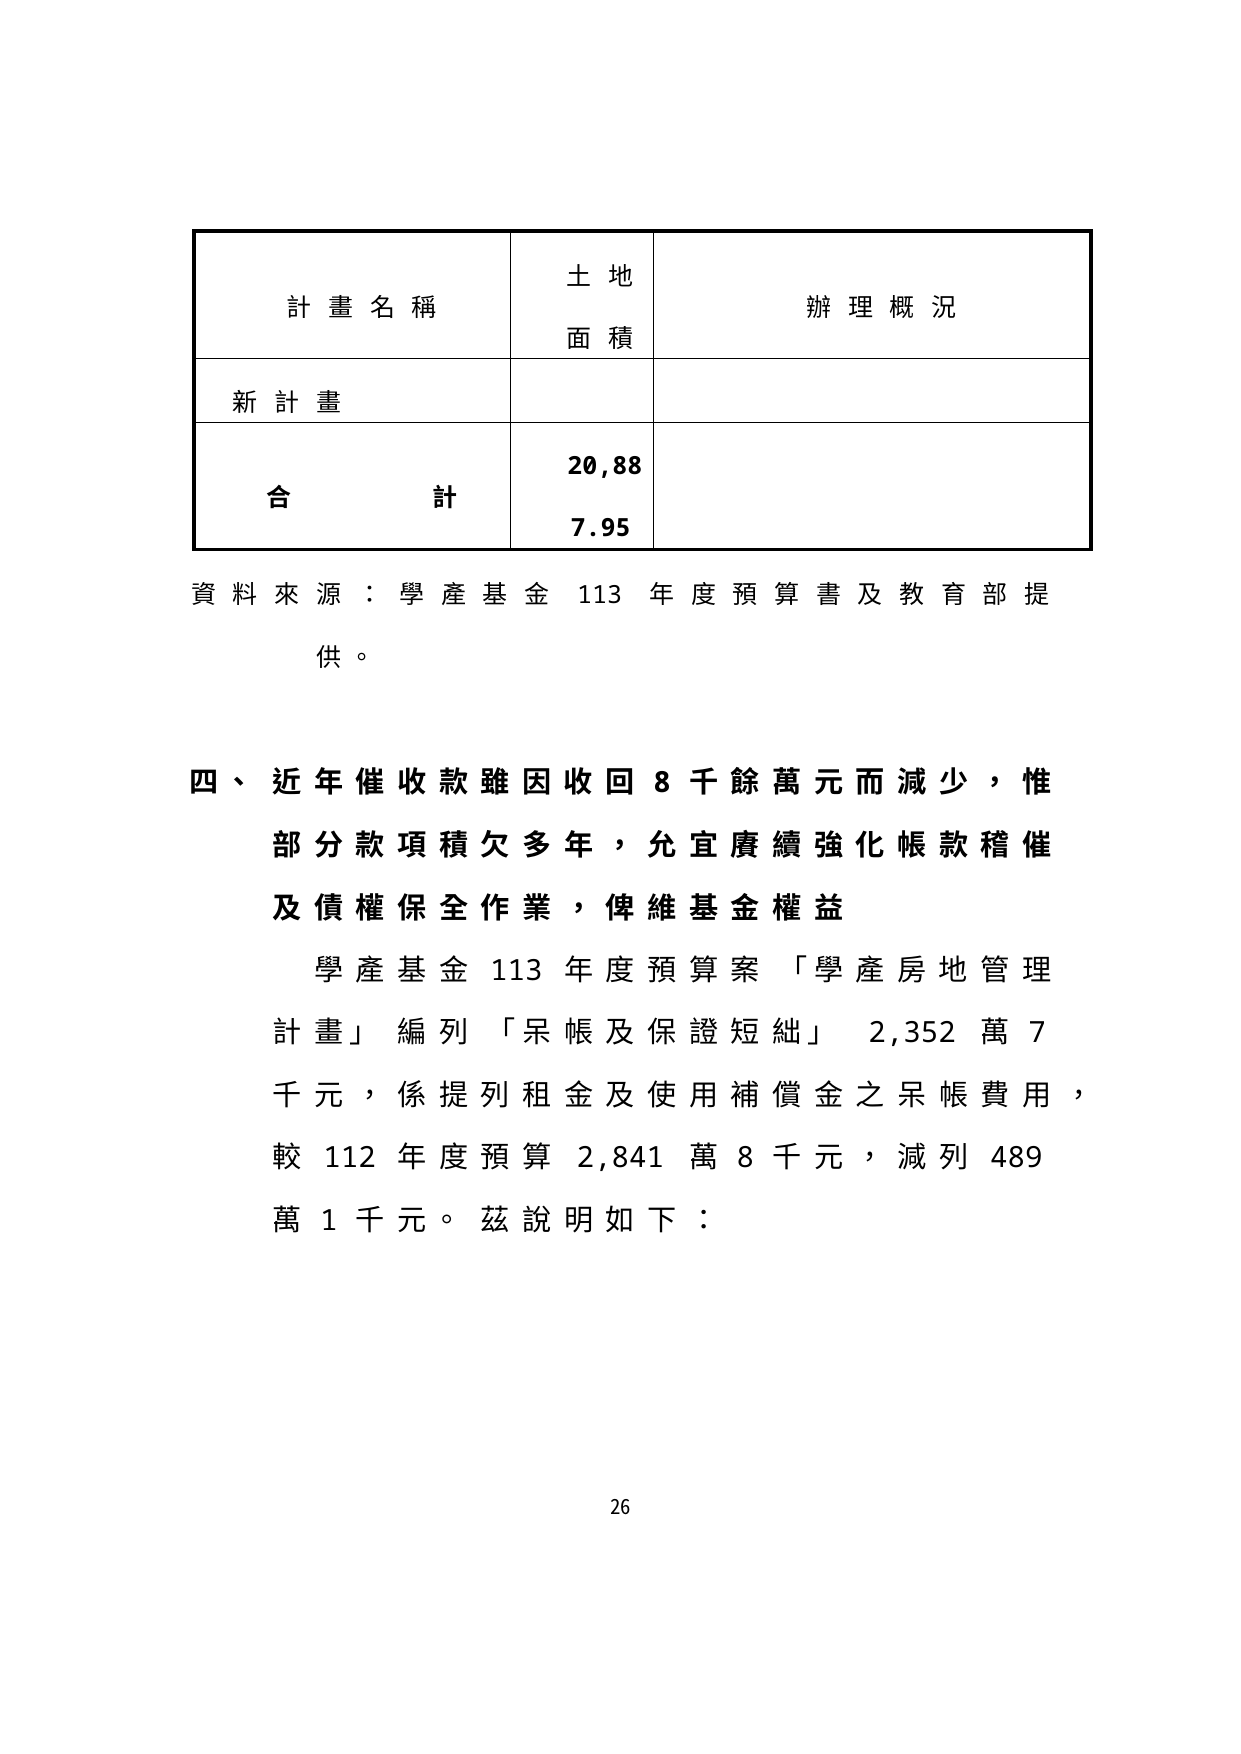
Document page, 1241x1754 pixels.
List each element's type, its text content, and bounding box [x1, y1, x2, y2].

table_header 辦理概況 [654, 233, 1089, 357]
text 學產基金113年度預算案「學產房地管理計畫」編列「呆帳及保證短絀」2,352萬7千元，係提列租金及使用補償金之呆帳費用，較112年度預算2,841萬8千元，減列489萬1千元。茲說明如下： [235, 926, 1058, 1239]
table_header 計畫名稱 [196, 233, 510, 357]
text 四、近年催收款雖因收回8千餘萬元而減少，惟部分款項積欠多年，允宜賡續強化帳款稽催及債權保全作業，俾維基金權益 [183, 739, 1058, 926]
table_header 土地面積 [511, 233, 653, 357]
text 資料來源：學產基金113年度預算書及教育部提供。 [182, 551, 1058, 676]
table_cell [654, 359, 1089, 421]
table_cell 20,887.95 [511, 423, 653, 548]
table_cell [654, 423, 1089, 548]
table_cell 新計畫 [196, 359, 510, 421]
table_cell [511, 359, 653, 421]
table_cell 合 計 [196, 423, 510, 548]
